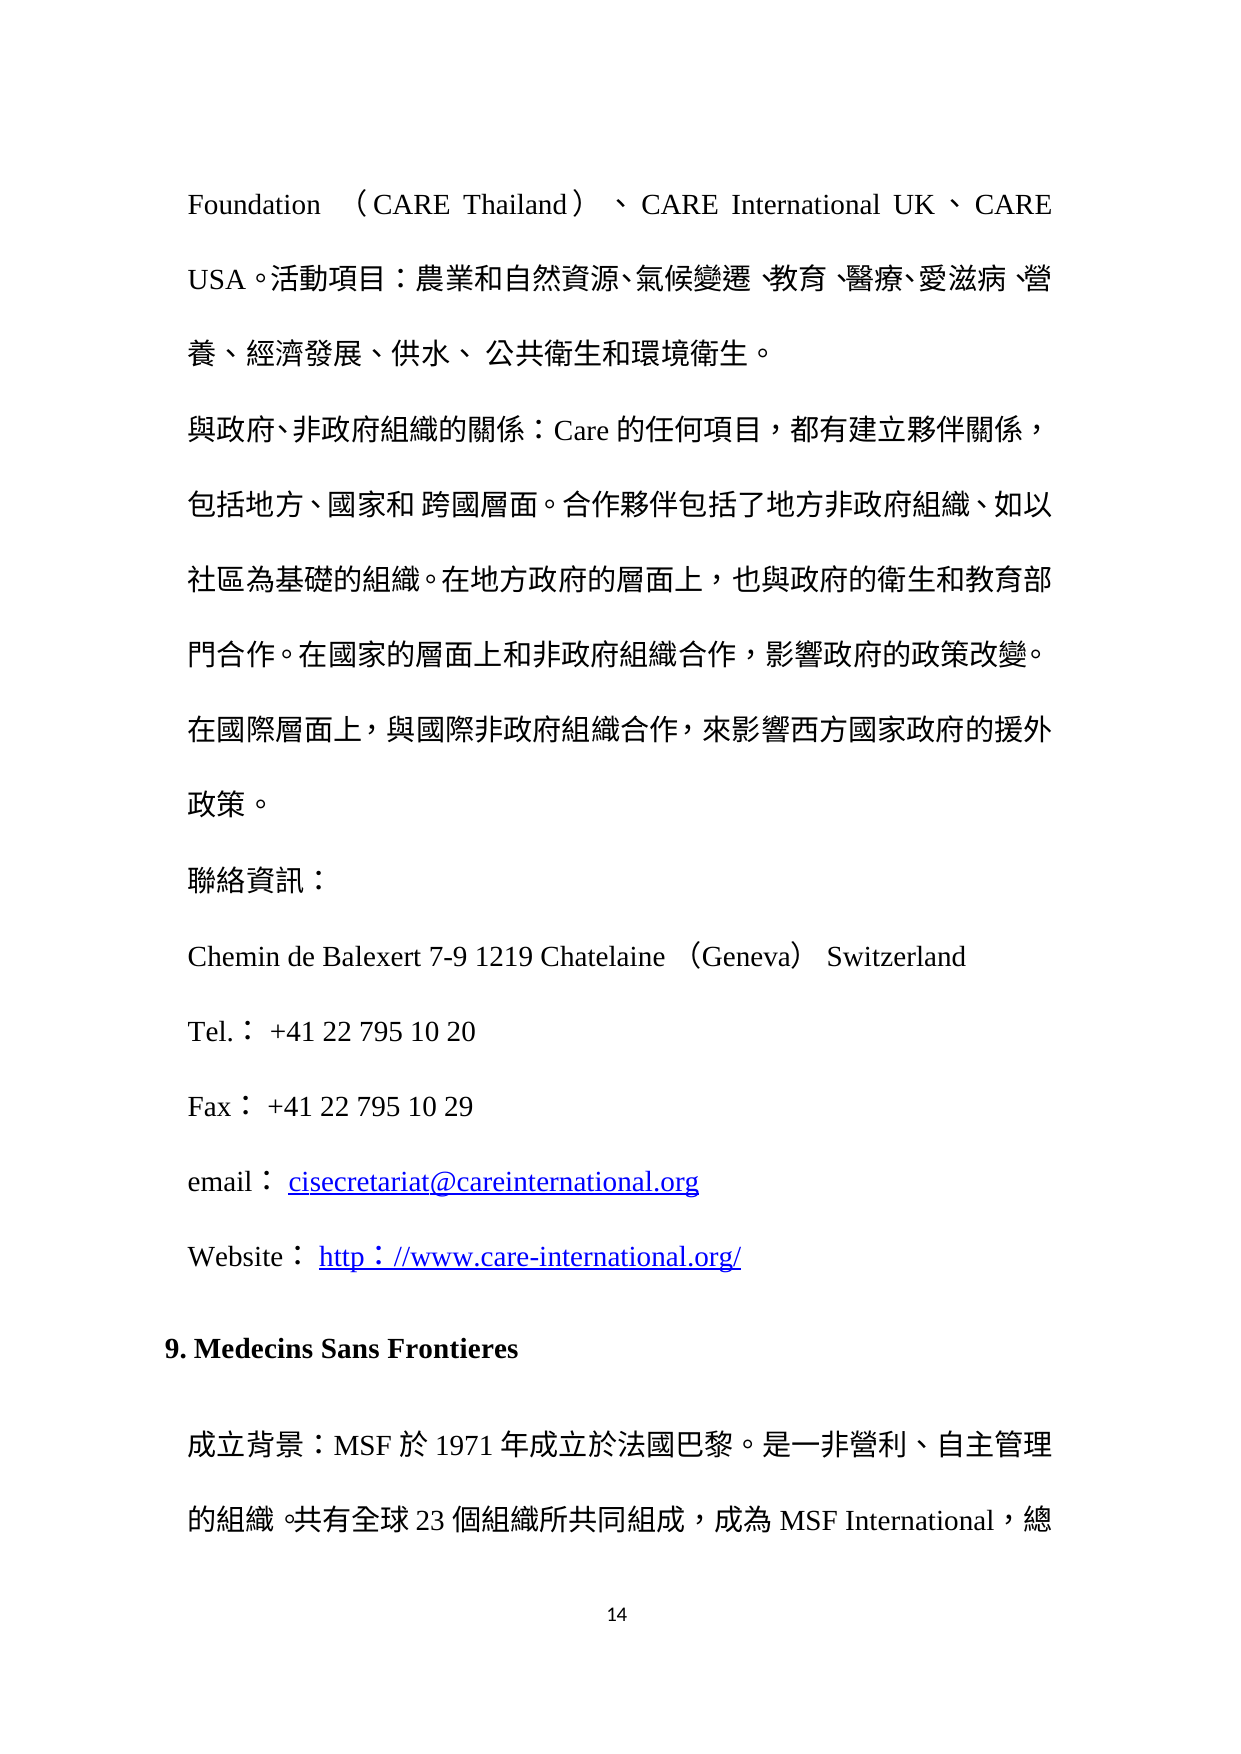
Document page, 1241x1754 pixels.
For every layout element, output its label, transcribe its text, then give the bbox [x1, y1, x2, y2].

text Tel.： +41 22 795 10 20 [187, 991, 1053, 1066]
text 成立背景：MSF 於 1971 年成立於法國巴黎。是一非營利、自主管理的組織。共有全球23 個組織所共同組成，成為 MSF International，總 [187, 1405, 1053, 1555]
text 聯絡資訊： [187, 841, 1053, 916]
list Medecins Sans Frontieres [164, 1330, 1053, 1367]
text 與政府、非政府組織的關係：Care 的任何項目，都有建立夥伴關係，包括地方、國家和 跨國層面。合作夥伴包括了地方非政府組織、如以社區為基礎的組織。在地方政府的層面上，也與政府的衛生和教育部門合作。在國家的層面上和非政府組織合作，影響政府的政策改變。在國際層面上，與國際非政府組織合作，來影響西方國家政府的援外政策。 [187, 390, 1053, 840]
text Website： http：//www.care-international.org/ [187, 1216, 1053, 1291]
text email： cisecretariat@careinternational.org [187, 1141, 1053, 1216]
text Fax： +41 22 795 10 29 [187, 1066, 1053, 1141]
text Chemin de Balexert 7-9 1219 Chatelaine （Geneva） Switzerland [187, 916, 1053, 991]
text Foundation （CARE Thailand）、CARE International UK、CARE USA。 活動項目：農業和自然資源、氣候變遷、教育、醫療、愛滋病、營養、經濟發展、供水、 公共衛生和環境衛生。 [187, 164, 1053, 389]
